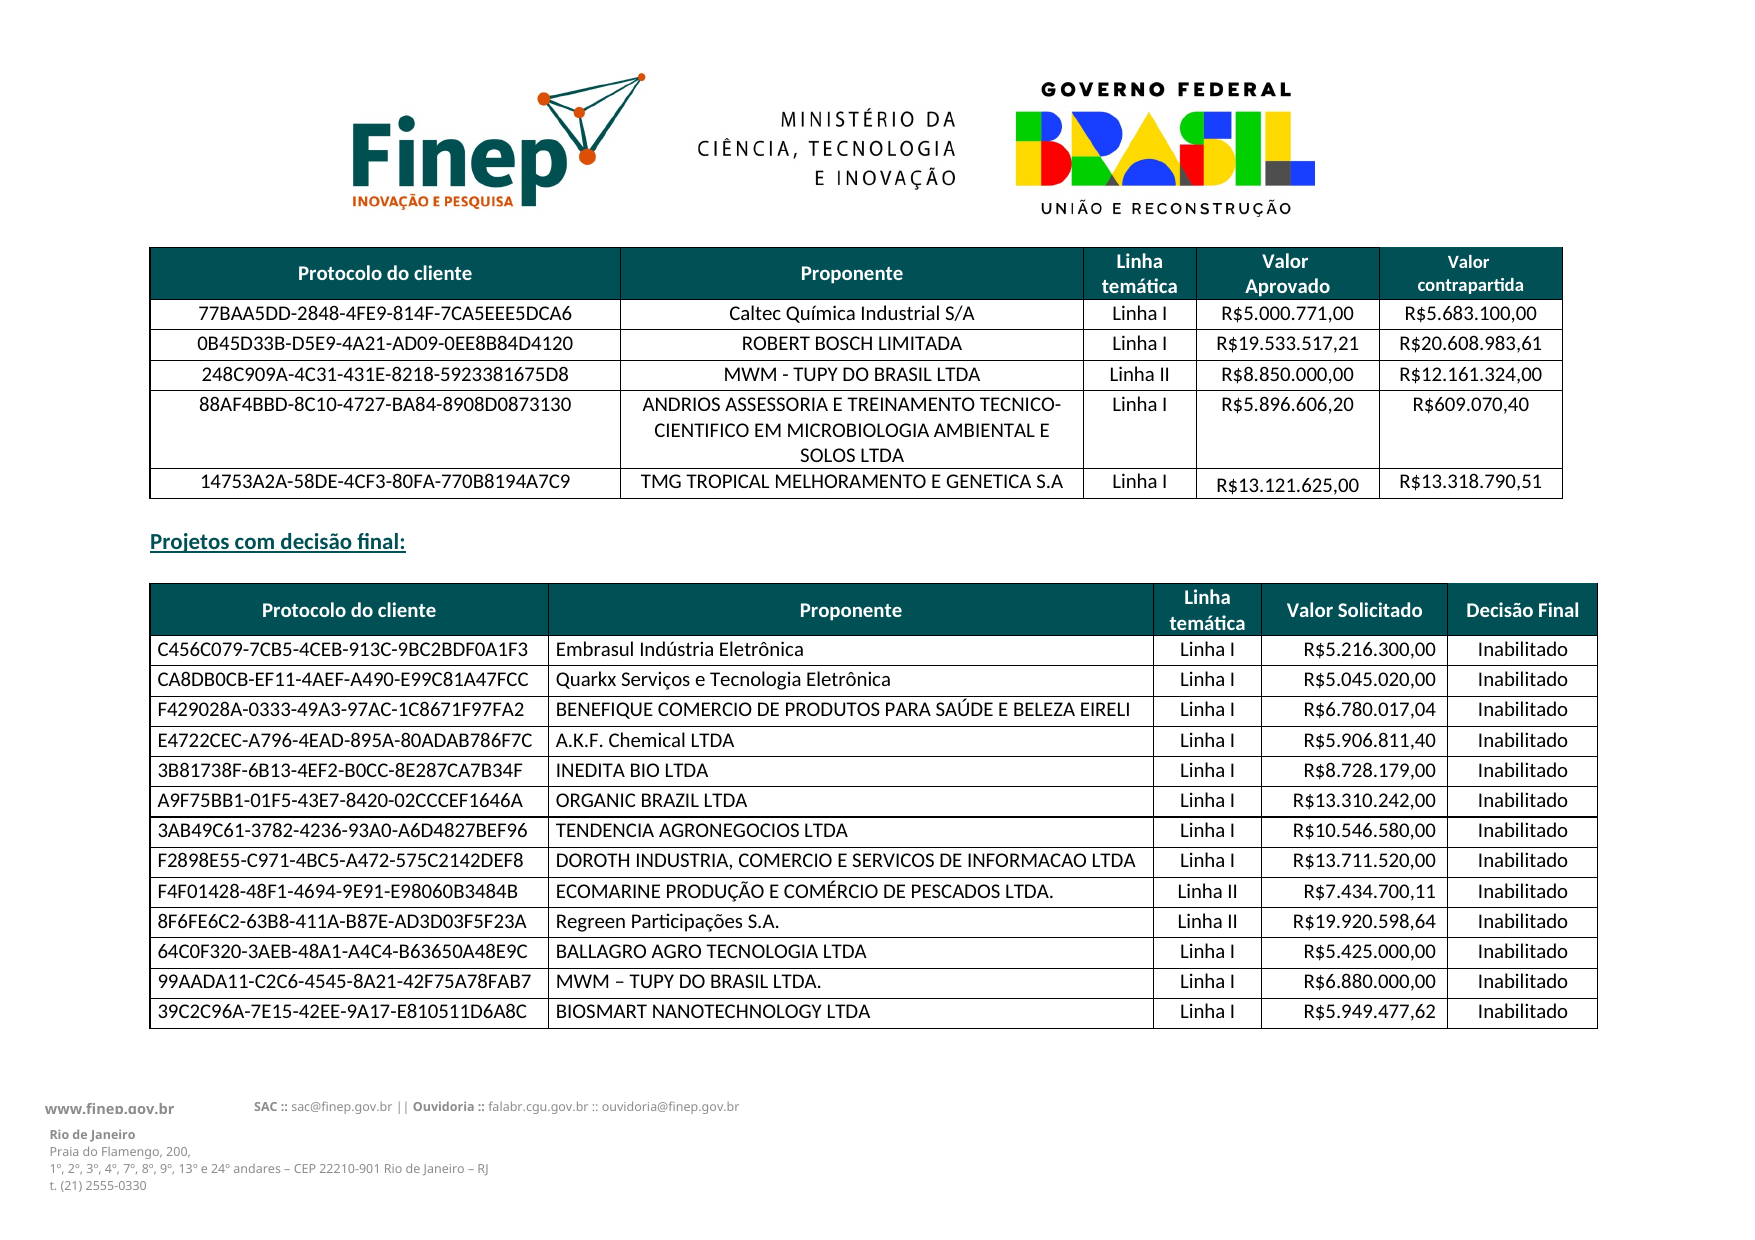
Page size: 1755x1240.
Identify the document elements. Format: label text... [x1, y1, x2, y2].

table_cell BENEFIQUE COMERCIO DE PRODUTOS PARA SAÚDE E BELEZA EIRELI [549, 697, 1153, 726]
table_cell 3B81738F-6B13-4EF2-B0CC-8E287CA7B34F [151, 757, 548, 786]
table_cell Linha I [1084, 469, 1196, 498]
table_cell 248C909A-4C31-431E-8218-5923381675D8 [151, 361, 620, 390]
table_cell 64C0F320-3AEB-48A1-A4C4-B63650A48E9C [151, 938, 548, 967]
table_cell TMG TROPICAL MELHORAMENTO E GENETICA S.A [621, 469, 1083, 498]
table_header Linha temática [1154, 584, 1261, 635]
table_cell Inabilitado [1448, 727, 1597, 756]
table_cell R$8.850.000,00 [1197, 361, 1379, 390]
table_cell Linha I [1154, 969, 1261, 998]
table_cell R$19.533.517,21 [1197, 330, 1379, 360]
table_cell R$5.683.100,00 [1380, 300, 1562, 329]
table_cell Linha I [1154, 848, 1261, 877]
table_cell Linha I [1154, 818, 1261, 847]
table_cell F4F01428-48F1-4694-9E91-E98060B3484B [151, 878, 548, 907]
table_cell Inabilitado [1448, 969, 1597, 998]
table_cell ECOMARINE PRODUÇÃO E COMÉRCIO DE PESCADOS LTDA. [549, 878, 1153, 907]
table_cell R$6.780.017,04 [1262, 697, 1447, 726]
table_cell R$6.880.000,00 [1262, 969, 1447, 998]
table_cell Linha I [1154, 666, 1261, 696]
table_cell 88AF4BBD-8C10-4727-BA84-8908D0873130 [151, 391, 620, 468]
table_cell ANDRIOS ASSESSORIA E TREINAMENTO TECNICO-CIENTIFICO EM MICROBIOLOGIA AMBIENTAL E SOLOS LTDA [621, 391, 1083, 468]
table_cell Inabilitado [1448, 908, 1597, 937]
table_cell E4722CEC-A796-4EAD-895A-80ADAB786F7C [151, 727, 548, 756]
table_cell Linha I [1154, 999, 1261, 1028]
table_cell 3AB49C61-3782-4236-93A0-A6D4827BEF96 [151, 818, 548, 847]
table_cell Inabilitado [1448, 938, 1597, 967]
table_header Proponente [549, 584, 1153, 635]
table_cell MWM - TUPY DO BRASIL LTDA [621, 361, 1083, 390]
table_cell Linha II [1154, 878, 1261, 907]
table_cell Linha I [1154, 697, 1261, 726]
table_cell R$20.608.983,61 [1380, 330, 1562, 360]
table_cell R$13.318.790,51 [1380, 469, 1562, 498]
table_cell Linha I [1154, 727, 1261, 756]
table_cell Caltec Química Industrial S/A [621, 300, 1083, 329]
table_cell F2898E55-C971-4BC5-A472-575C2142DEF8 [151, 848, 548, 877]
table_header Decisão Final [1448, 583, 1597, 635]
table_cell Inabilitado [1448, 999, 1597, 1028]
table_cell ROBERT BOSCH LIMITADA [621, 330, 1083, 360]
table_cell BALLAGRO AGRO TECNOLOGIA LTDA [549, 938, 1153, 967]
table_header Protocolo do cliente [151, 248, 620, 299]
table_cell Inabilitado [1448, 636, 1597, 665]
table_header Valor contrapartida [1380, 247, 1562, 299]
table_cell R$13.310.242,00 [1262, 787, 1447, 816]
table_cell Linha I [1154, 787, 1261, 816]
table_cell ORGANIC BRAZIL LTDA [549, 787, 1153, 816]
table_cell R$10.546.580,00 [1262, 818, 1447, 847]
table_cell Inabilitado [1448, 697, 1597, 726]
table_cell Linha I [1084, 300, 1196, 329]
table_cell R$5.216.300,00 [1262, 636, 1447, 665]
table_cell R$5.949.477,62 [1262, 999, 1447, 1028]
table_cell R$13.121.625,00 [1197, 469, 1379, 498]
table_cell R$7.434.700,11 [1262, 878, 1447, 907]
table_cell R$5.896.606,20 [1197, 391, 1379, 468]
table_cell R$609.070,40 [1380, 391, 1562, 468]
table_cell Inabilitado [1448, 848, 1597, 877]
table_cell 8F6FE6C2-63B8-411A-B87E-AD3D03F5F23A [151, 908, 548, 937]
table_cell INEDITA BIO LTDA [549, 757, 1153, 786]
table_cell Embrasul Indústria Eletrônica [549, 636, 1153, 665]
table_cell Regreen Participações S.A. [549, 908, 1153, 937]
table_cell A9F75BB1-01F5-43E7-8420-02CCCEF1646A [151, 787, 548, 816]
table_header Valor Aprovado [1197, 248, 1379, 299]
table_cell Linha I [1154, 636, 1261, 665]
table_cell Inabilitado [1448, 757, 1597, 786]
table_cell Linha II [1084, 361, 1196, 390]
table_cell A.K.F. Chemical LTDA [549, 727, 1153, 756]
table_cell R$5.045.020,00 [1262, 666, 1447, 696]
table_cell F429028A-0333-49A3-97AC-1C8671F97FA2 [151, 697, 548, 726]
table_cell Linha II [1154, 908, 1261, 937]
table_header Linha temática [1084, 248, 1196, 299]
table_header Valor Solicitado [1262, 584, 1447, 635]
table_cell 77BAA5DD-2848-4FE9-814F-7CA5EEE5DCA6 [151, 300, 620, 329]
table_cell C456C079-7CB5-4CEB-913C-9BC2BDF0A1F3 [151, 636, 548, 665]
table_header Proponente [621, 248, 1083, 299]
table_cell R$13.711.520,00 [1262, 848, 1447, 877]
table_cell DOROTH INDUSTRIA, COMERCIO E SERVICOS DE INFORMACAO LTDA [549, 848, 1153, 877]
text Projetos com decisão final: [150, 527, 1518, 555]
table_cell TENDENCIA AGRONEGOCIOS LTDA [549, 818, 1153, 847]
table_cell 14753A2A-58DE-4CF3-80FA-770B8194A7C9 [151, 469, 620, 498]
table_cell R$8.728.179,00 [1262, 757, 1447, 786]
table_cell R$12.161.324,00 [1380, 361, 1562, 390]
table_cell R$5.425.000,00 [1262, 938, 1447, 967]
table_cell Linha I [1154, 757, 1261, 786]
table_cell 39C2C96A-7E15-42EE-9A17-E810511D6A8C [151, 999, 548, 1028]
table_cell Inabilitado [1448, 878, 1597, 907]
table_cell Quarkx Serviços e Tecnologia Eletrônica [549, 666, 1153, 696]
table_cell Inabilitado [1448, 666, 1597, 696]
table_cell R$19.920.598,64 [1262, 908, 1447, 937]
table_cell Linha I [1084, 330, 1196, 360]
table_cell BIOSMART NANOTECHNOLOGY LTDA [549, 999, 1153, 1028]
table_cell Inabilitado [1448, 818, 1597, 847]
table_cell Inabilitado [1448, 787, 1597, 816]
table_cell R$5.000.771,00 [1197, 300, 1379, 329]
table_cell CA8DB0CB-EF11-4AEF-A490-E99C81A47FCC [151, 666, 548, 696]
table_header Protocolo do cliente [151, 584, 548, 635]
table_cell MWM – TUPY DO BRASIL LTDA. [549, 969, 1153, 998]
table_cell Linha I [1084, 391, 1196, 468]
table_cell Linha I [1154, 938, 1261, 967]
table_cell R$5.906.811,40 [1262, 727, 1447, 756]
table_cell 0B45D33B-D5E9-4A21-AD09-0EE8B84D4120 [151, 330, 620, 360]
table_cell 99AADA11-C2C6-4545-8A21-42F75A78FAB7 [151, 969, 548, 998]
